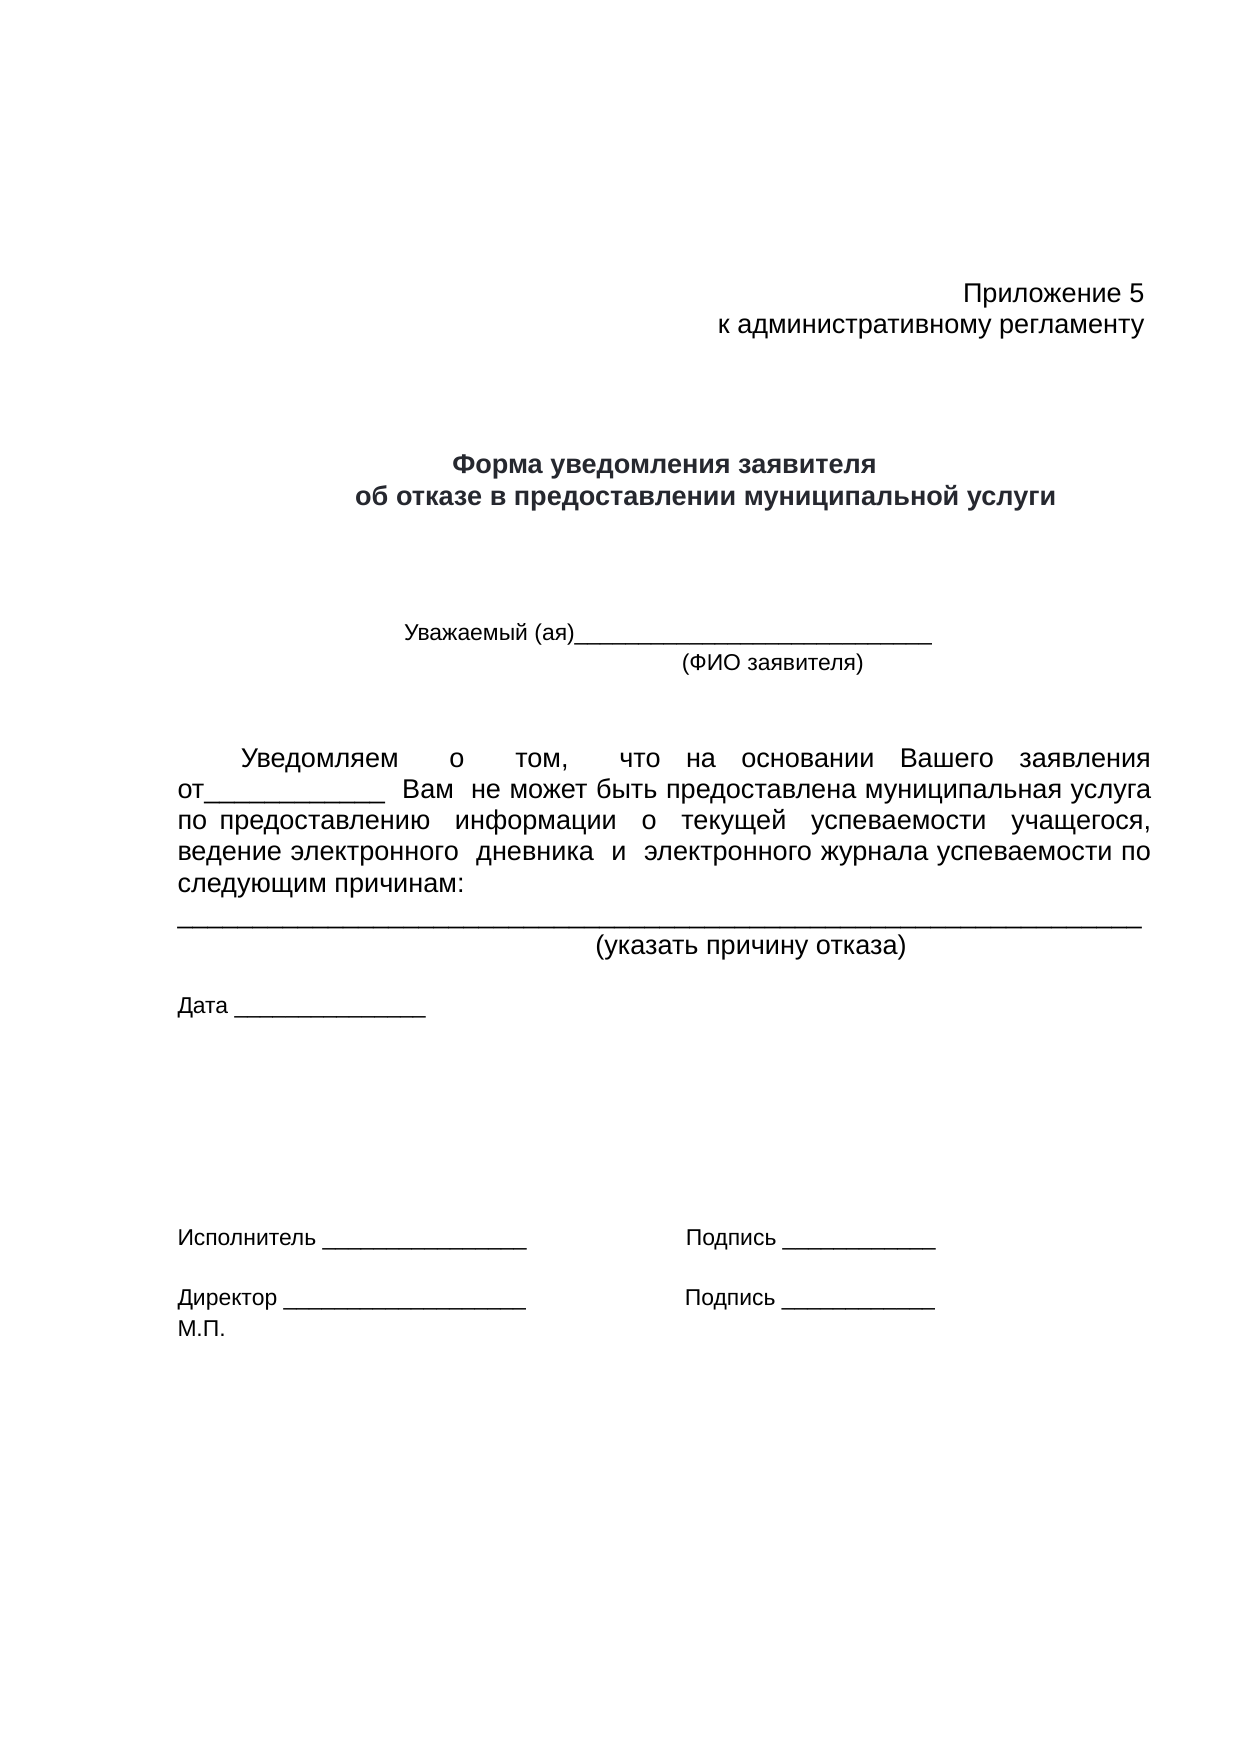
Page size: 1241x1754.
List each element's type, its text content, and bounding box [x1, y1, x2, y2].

text М.П. [177, 1314, 1152, 1341]
text Уважаемый (ая)____________________________ [177, 619, 1152, 645]
text к административному регламенту [177, 308, 1152, 340]
text Форма уведомления заявителя [177, 448, 1152, 479]
text Уведомляем о том, что на основании Вашего заявления от____________ Вам не может быть предоставлена муниципальная услуга по предоставлению информации о текущей успеваемости учащегося, ведение электронного дневника и электронного журнала успеваемости по следующим причинам: [177, 742, 1152, 898]
text Дата _______________ [177, 992, 1152, 1018]
text ________________________________________________________________ [177, 898, 1152, 929]
text Приложение 5 [177, 277, 1152, 308]
text (ФИО заявителя) [177, 649, 1152, 675]
text об отказе в предоставлении муниципальной услуги [177, 479, 1152, 511]
text Директор ___________________ Подпись ____________ [177, 1284, 1152, 1311]
text Исполнитель ________________ Подпись ____________ [177, 1224, 1152, 1250]
text (указать причину отказа) [177, 929, 1152, 960]
